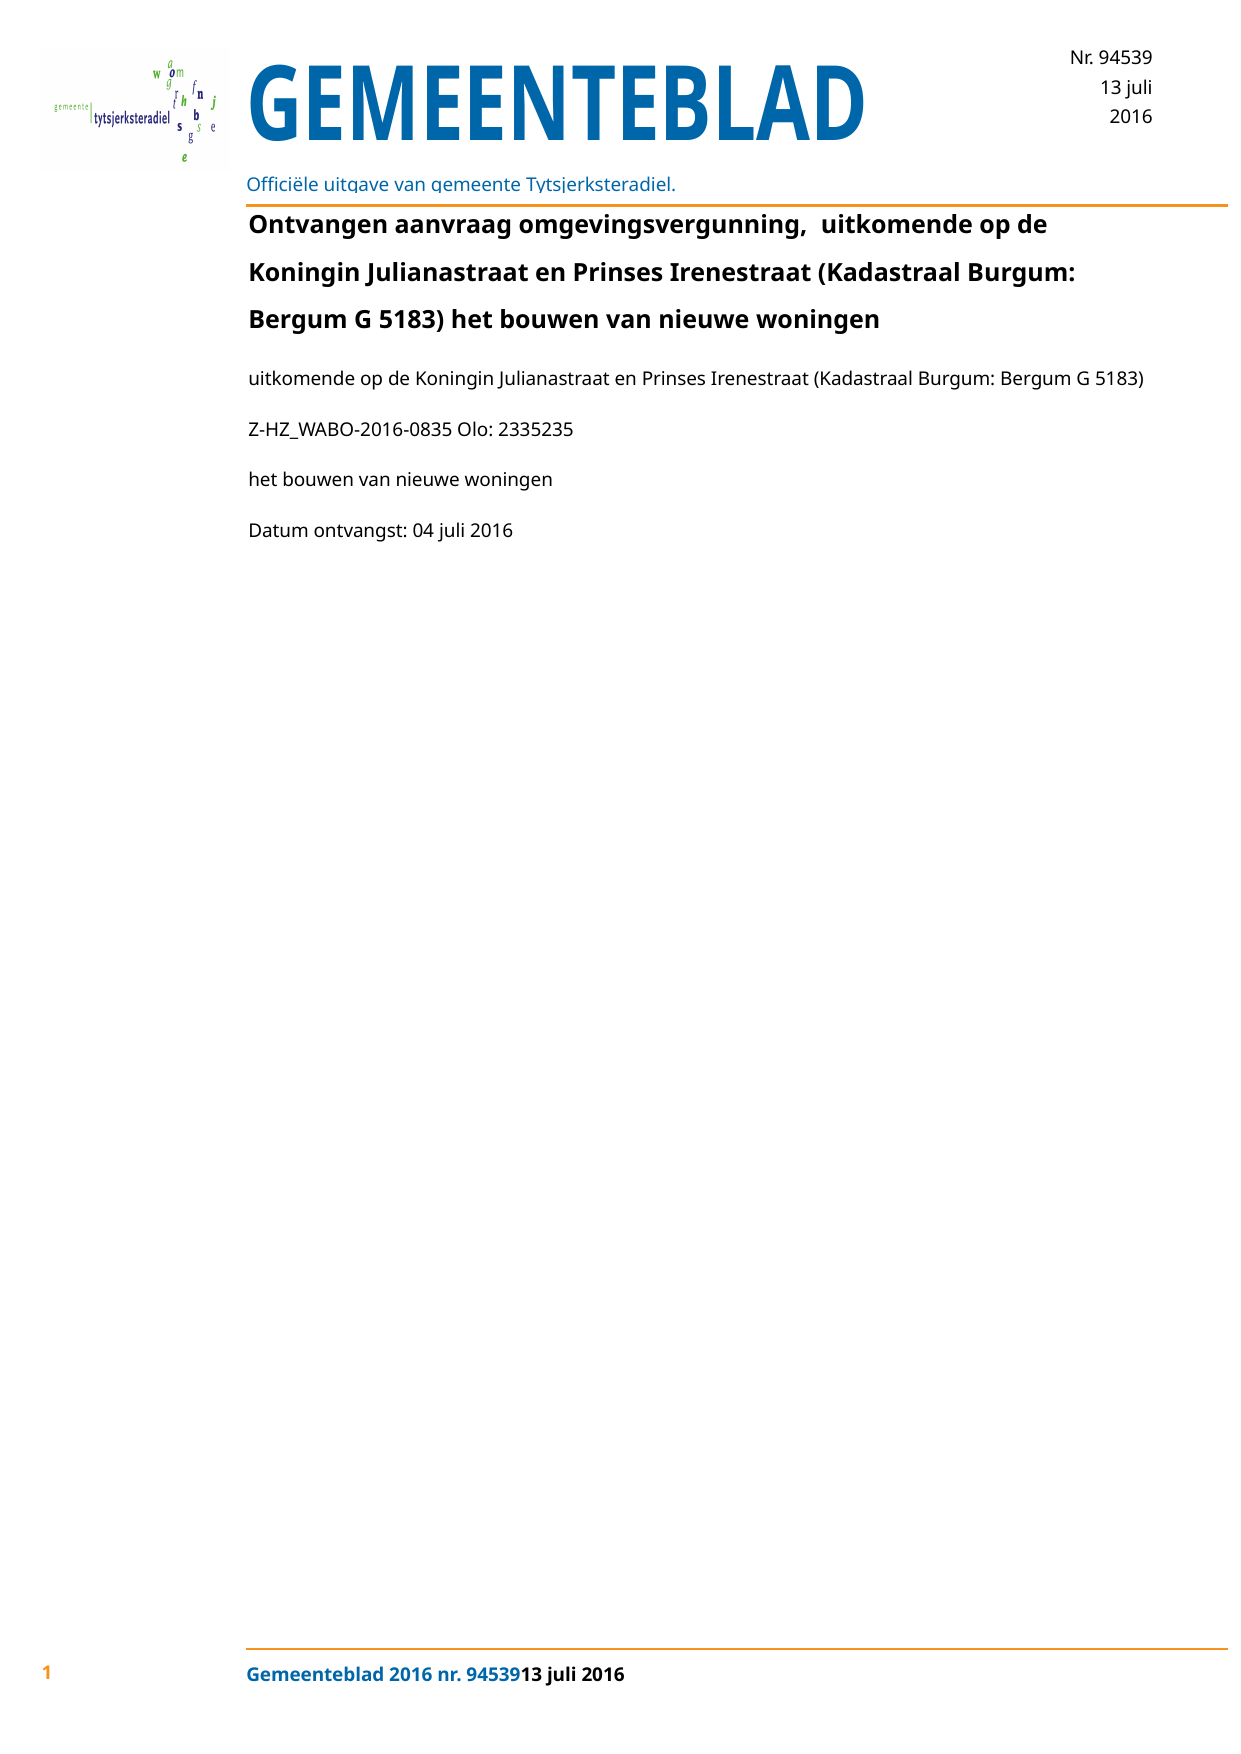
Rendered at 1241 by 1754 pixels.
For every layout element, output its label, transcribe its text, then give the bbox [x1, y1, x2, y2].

text Ontvangen aanvraag omgevingsvergunning, uitkomende op de Koningin Julianastraat en Prinses Irenestraat (Kadastraal Burgum: Bergum G 5183) het bouwen van nieuwe woningen [248, 207, 1152, 336]
picture [41, 47, 231, 172]
text uitkomende op de Koningin Julianastraat en Prinses Irenestraat (Kadastraal Burgum: Bergum G 5183) [248, 366, 1152, 391]
text Datum ontvangst: 04 juli 2016 [248, 517, 1152, 542]
text Z-HZ_WABO-2016-0835 Olo: 2335235 [248, 416, 1152, 442]
text het bouwen van nieuwe woningen [248, 466, 1152, 492]
